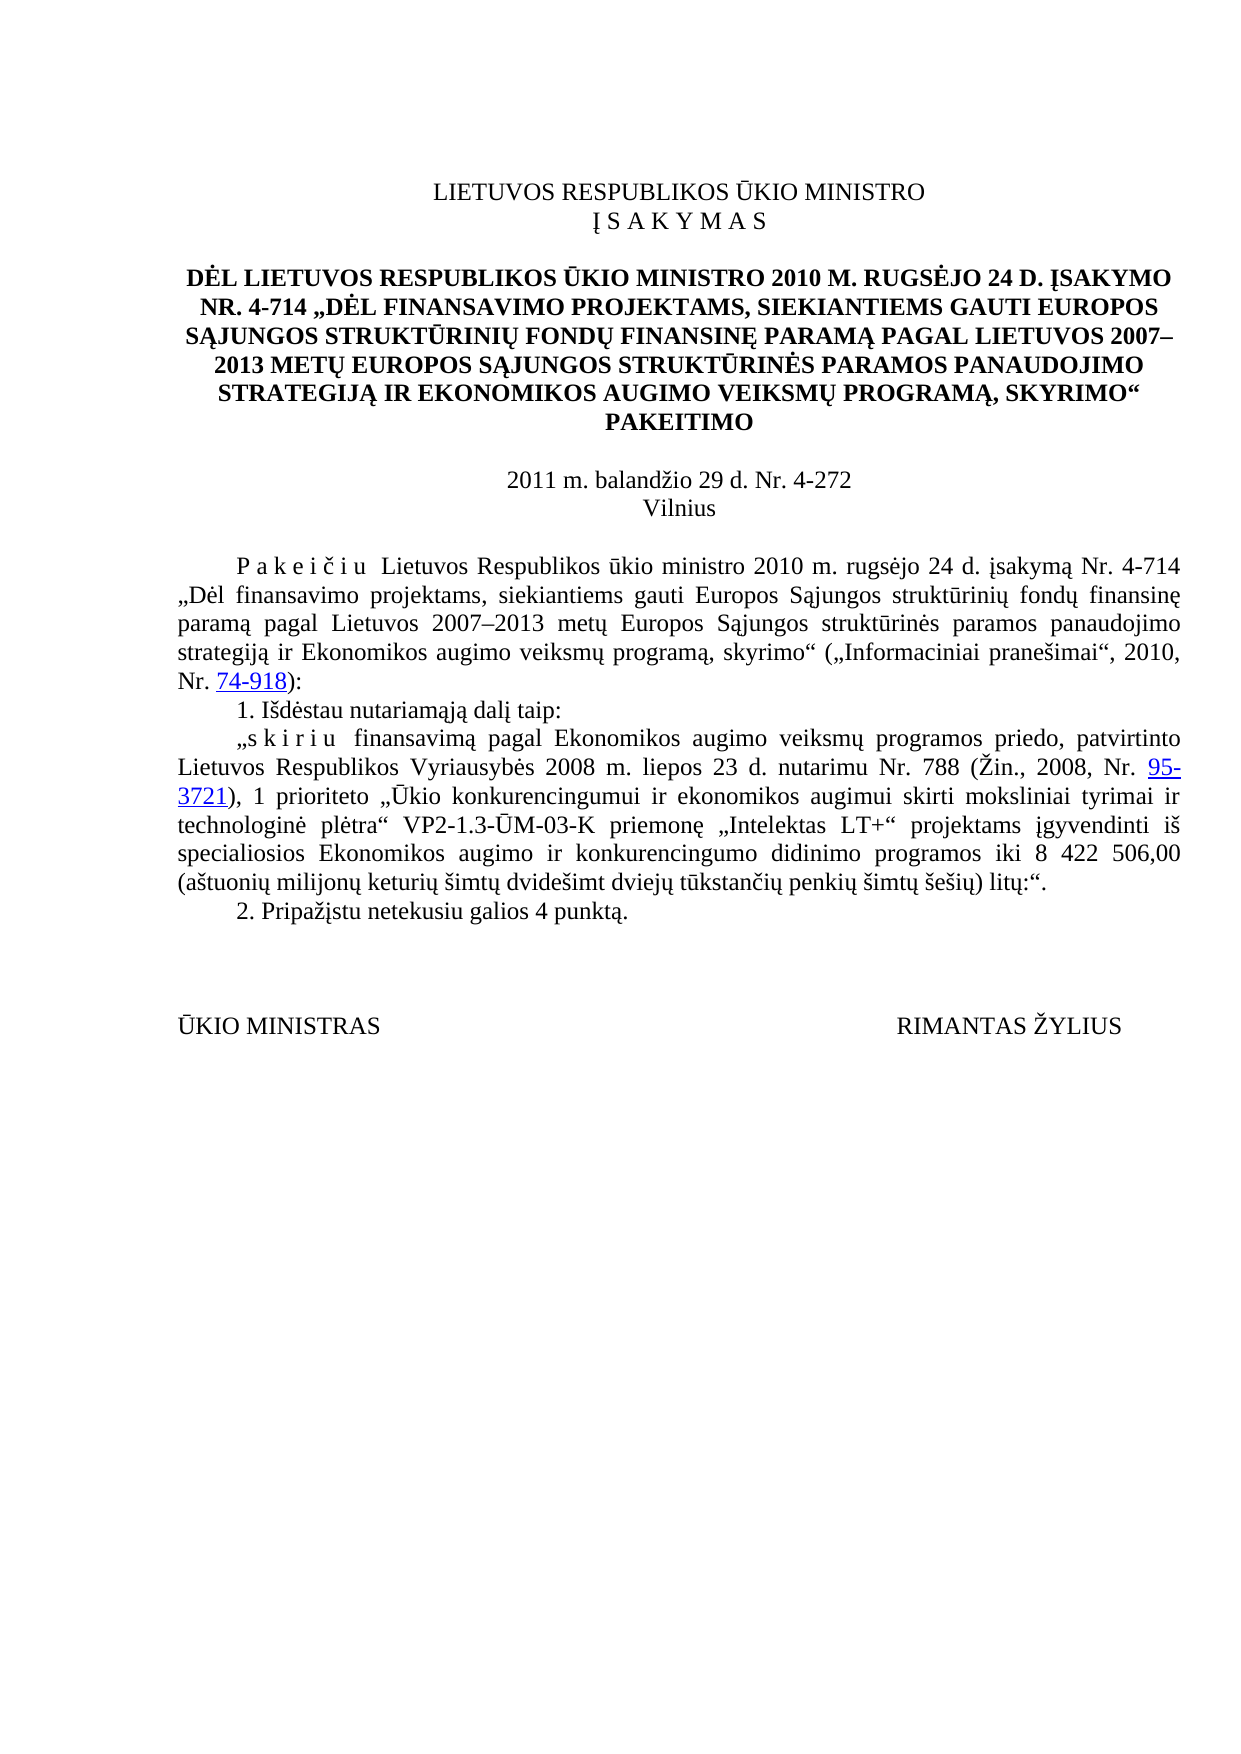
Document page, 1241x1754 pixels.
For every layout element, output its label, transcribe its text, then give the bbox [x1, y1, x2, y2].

text Ūkio ministras Rimantas Žylius [177, 1011, 1181, 1040]
text „skiriu finansavimą pagal Ekonomikos augimo veiksmų programos priedo, patvirtinto Lietuvos Respublikos Vyriausybės 2008 m. liepos 23 d. nutarimu Nr. 788 (Žin., 2008, Nr. 95-3721), 1 prioriteto „Ūkio konkurencingumui ir ekonomikos augimui skirti moksliniai tyrimai ir technologinė plėtra“ VP2-1.3-ŪM-03-K priemonę „Intelektas LT+“ projektams įgyvendinti iš specialiosios Ekonomikos augimo ir konkurencingumo didinimo programos iki 8 422 506,00 (aštuonių milijonų keturių šimtų dvidešimt dviejų tūkstančių penkių šimtų šešių) litų:“. [177, 723, 1181, 896]
text Vilnius [177, 493, 1181, 522]
text 1. Išdėstau nutariamąją dalį taip: [177, 695, 1181, 723]
text LIETUVOS RESPUBLIKOS ŪKIO MINISTRO [177, 177, 1181, 206]
text Pakeičiu Lietuvos Respublikos ūkio ministro 2010 m. rugsėjo 24 d. įsakymą Nr. 4-714 „Dėl finansavimo projektams, siekiantiems gauti Europos Sąjungos struktūrinių fondų finansinę paramą pagal Lietuvos 2007–2013 metų Europos Sąjungos struktūrinės paramos panaudojimo strategiją ir Ekonomikos augimo veiksmų programą, skyrimo“ („Informaciniai pranešimai“, 2010, Nr. 74-918): [177, 551, 1181, 695]
text DĖL lietuvos respublikos ūkio ministro 2010 m. RUGSĖJO 24 d. įsakymo Nr. 4-714 „dėl finansavimo projektams, siekiantiems gauti europos sąjungos struktūrinių fondų finansinę paramą PAGAL LIETUVOS 2007–2013 METŲ eUROPOS SĄJUNGOS STRUKTŪRINĖS PARAMOS PANAUDOJIMO STRATEGIJĄ IR ekonomikos augimo VEIKSMŲ PROGRAMĄ, SKYRIMO“ pakeitimo [177, 263, 1181, 436]
text ĮSAKYMAS [177, 206, 1181, 235]
text 2. Pripažįstu netekusiu galios 4 punktą. [177, 896, 1181, 925]
text 2011 m. balandžio 29 d. Nr. 4-272 [177, 465, 1181, 493]
